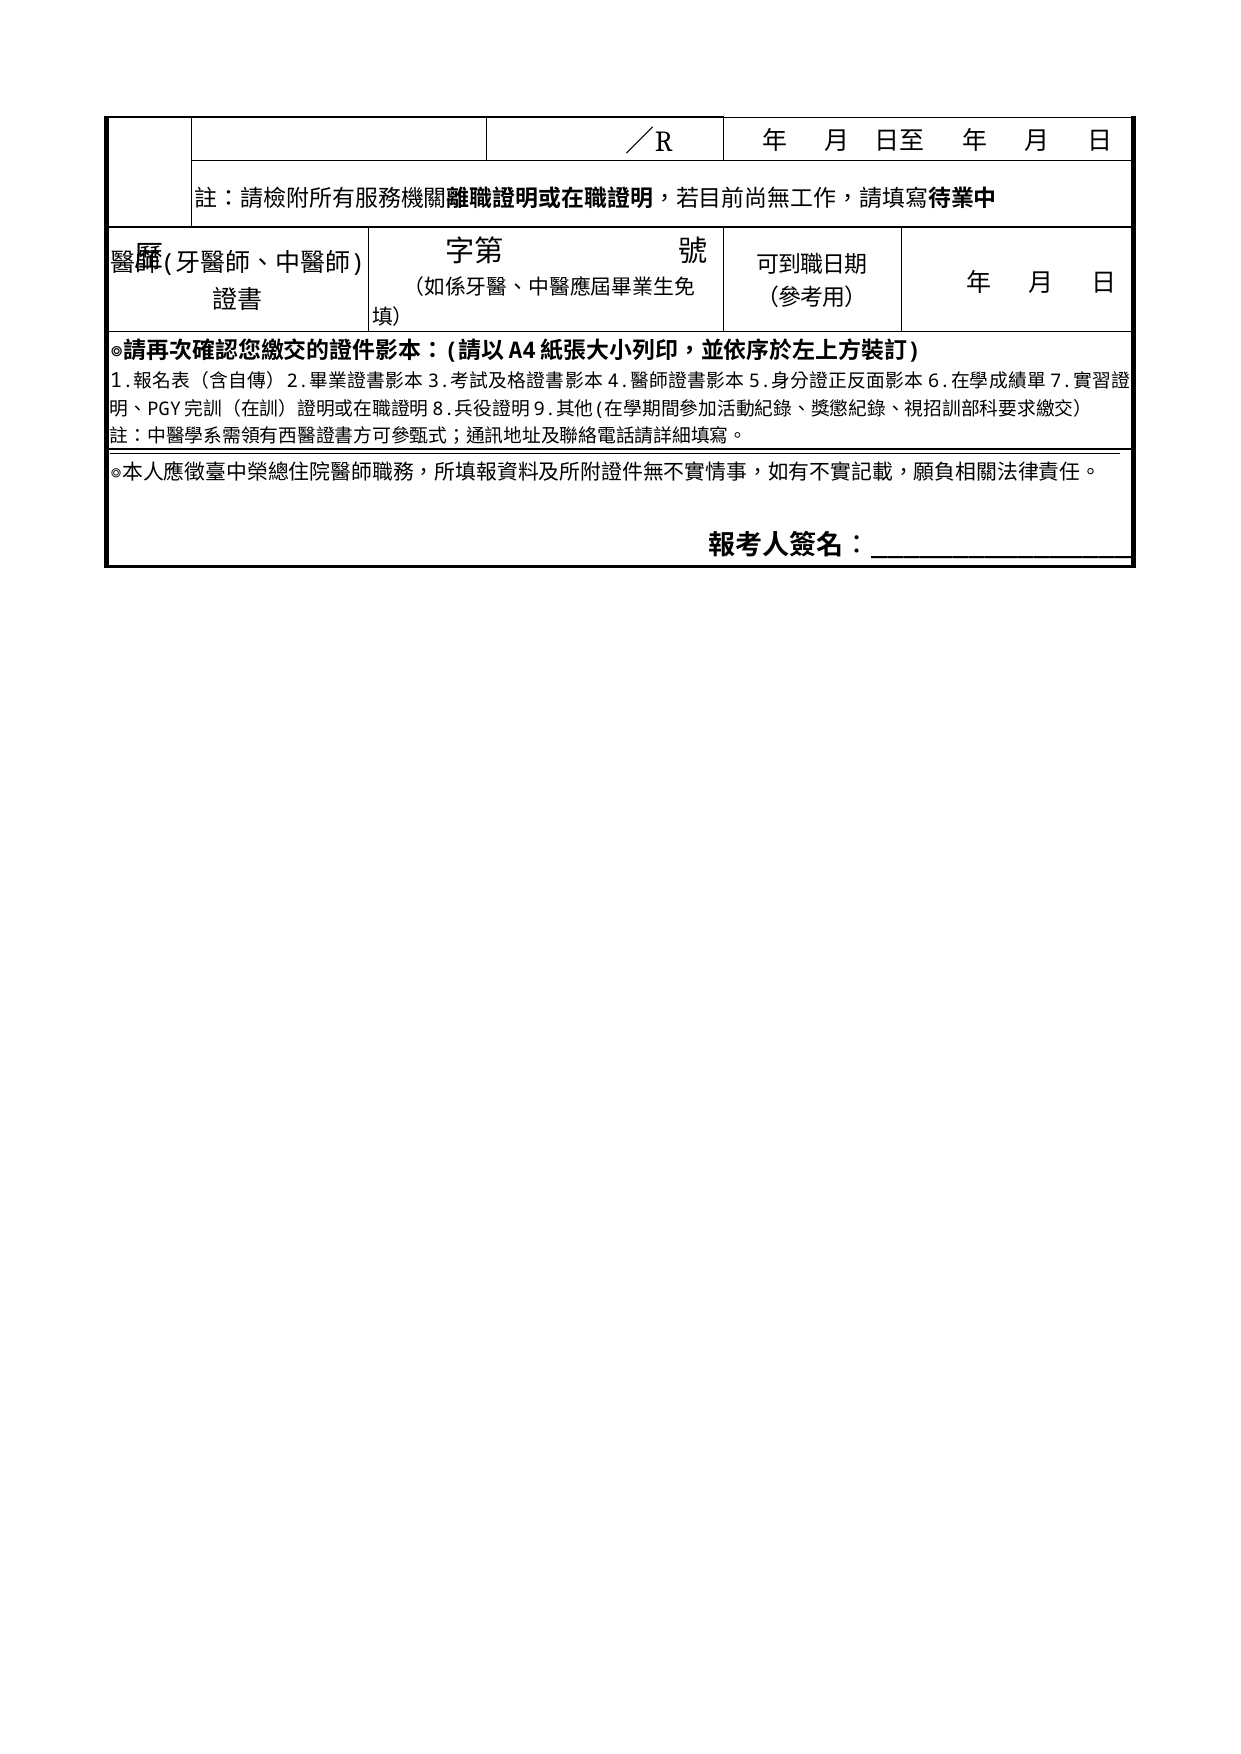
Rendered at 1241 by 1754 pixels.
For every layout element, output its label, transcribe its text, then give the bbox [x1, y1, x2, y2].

table_cell ◎請再次確認您繳交的證件影本：(請以A4紙張大小列印，並依序於左上方裝訂) 1.報名表（含自傳）2.畢業證書影本3.考試及格證書影本4.醫師證書影本5.身分證正反面影本6.在學成績單7.實習證明、PGY完訓（在訓）證明或在職證明8.兵役證明9.其他(在學期間參加活動紀錄、獎懲紀錄、視招訓部科要求繳交） 註：中醫學系需領有西醫證書方可參甄式；通訊地址及聯絡電話請詳細填寫。 [109, 332, 1131, 448]
table_cell [192, 118, 486, 159]
table_cell ◎本人應徵臺中榮總住院醫師職務，所填報資料及所附證件無不實情事，如有不實記載，願負相關法律責任。 報考人簽名：________________ [109, 450, 1131, 565]
table_cell 年 月 日 [902, 228, 1131, 331]
table_cell 字第 號 （如係牙醫、中醫應屆畢業生免填） [369, 228, 723, 331]
table_cell 經 歷 [109, 118, 191, 226]
table_cell 年 月 日至 年 月 日 [724, 118, 1131, 159]
table_cell 可到職日期 （參考用） [724, 228, 901, 331]
table_cell 註：請檢附所有服務機關離職證明或在職證明，若目前尚無工作，請填寫待業中 [192, 161, 1131, 226]
table_cell 醫師(牙醫師、中醫師) 證書 [109, 228, 368, 331]
table_cell ／R [487, 118, 723, 159]
